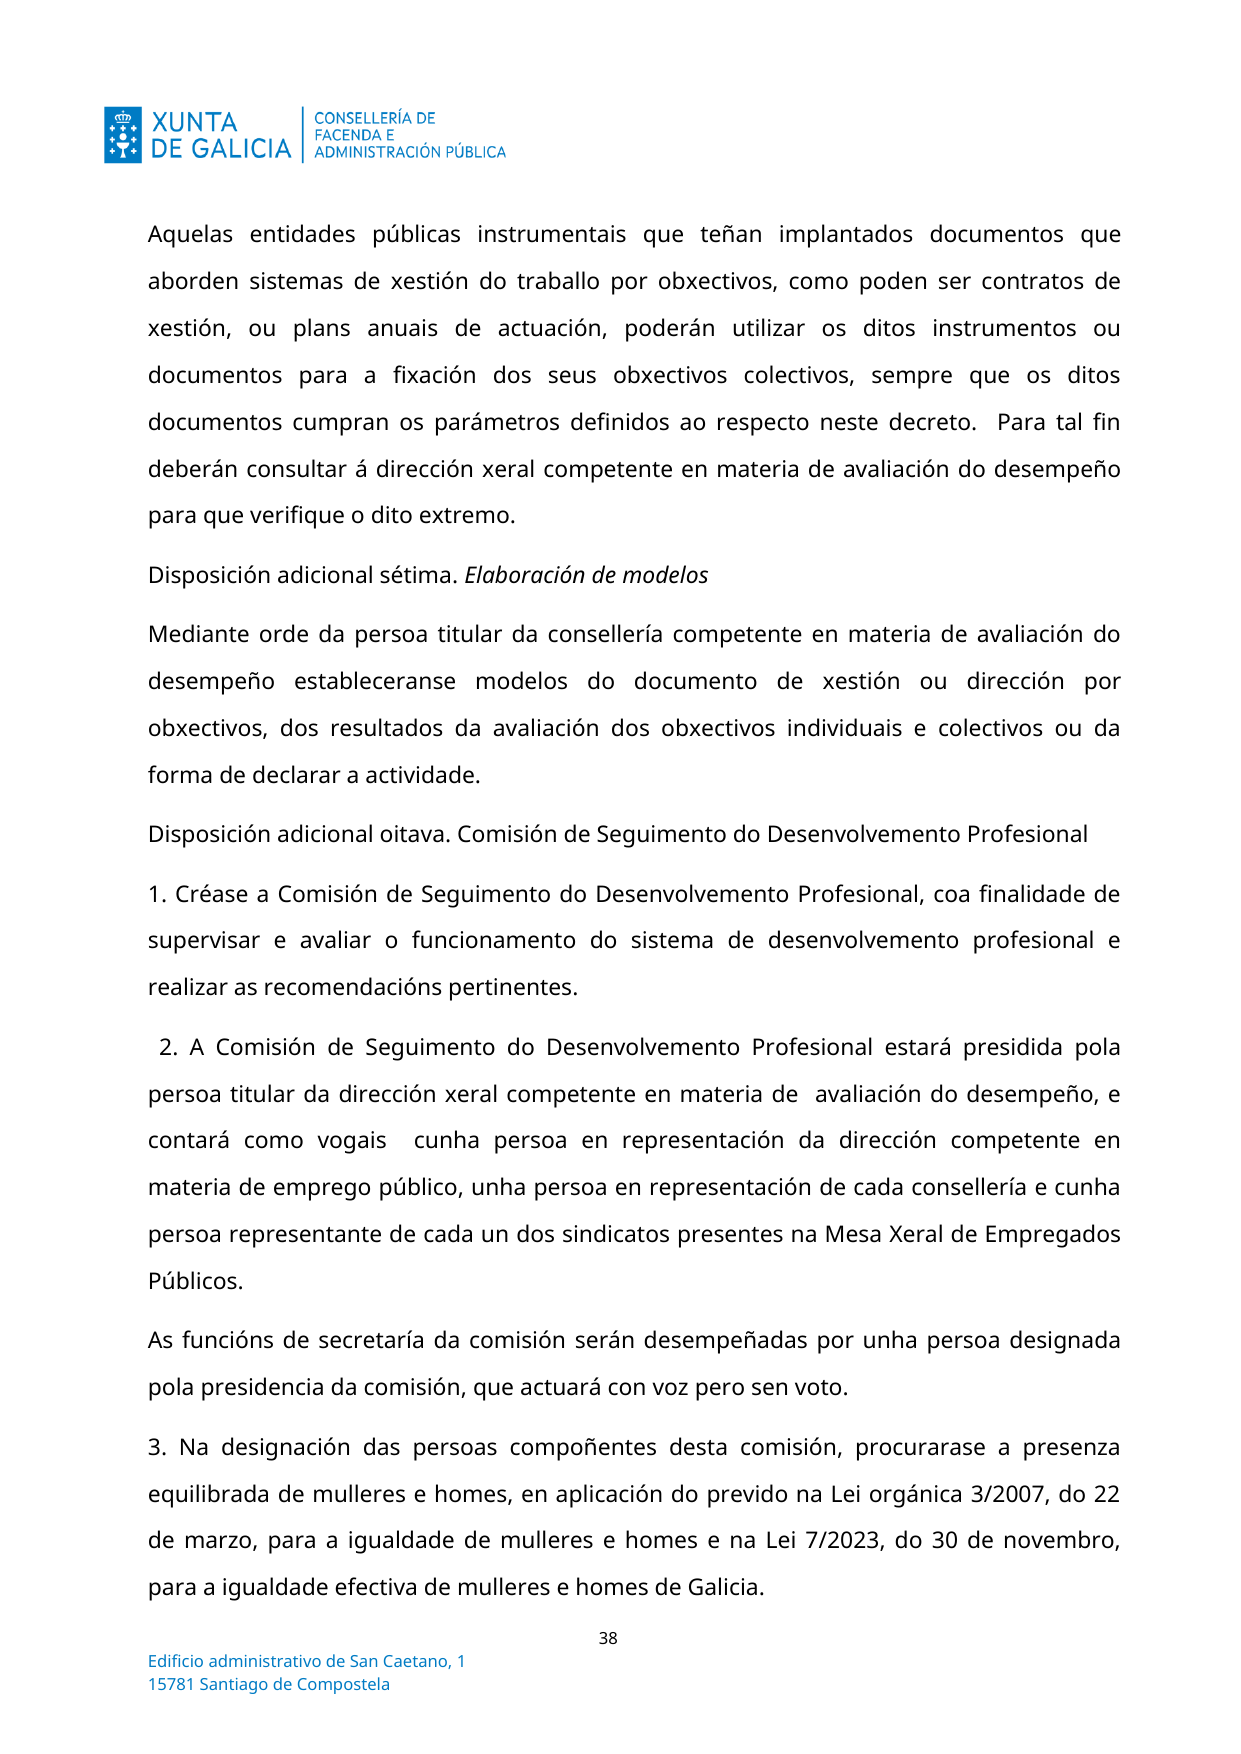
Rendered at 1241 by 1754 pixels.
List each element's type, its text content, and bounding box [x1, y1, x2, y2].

text 3. Na designación das persoas compoñentes desta comisión, procurarase a presenza equilibrada de mulleres e homes, en aplicación do prevido na Lei orgánica 3/2007, do 22 de marzo, para a igualdade de mulleres e homes e na Lei 7/2023, do 30 de novembro, para a igualdade efectiva de mulleres e homes de Galicia. [148, 1431, 1122, 1602]
text Disposición adicional sétima. Elaboración de modelos [148, 559, 1122, 590]
text As funcións de secretaría da comisión serán desempeñadas por unha persoa designada pola presidencia da comisión, que actuará con voz pero sen voto. [148, 1324, 1122, 1402]
text Disposición adicional oitava. Comisión de Seguimento do Desenvolvemento Profesional [148, 818, 1122, 849]
text Aquelas entidades públicas instrumentais que teñan implantados documentos que aborden sistemas de xestión do traballo por obxectivos, como poden ser contratos de xestión, ou plans anuais de actuación, poderán utilizar os ditos instrumentos ou documentos para a fixación dos seus obxectivos colectivos, sempre que os ditos documentos cumpran os parámetros definidos ao respecto neste decreto. Para tal fin deberán consultar á dirección xeral competente en materia de avaliación do desempeño para que verifique o dito extremo. [148, 218, 1122, 531]
text 1. Créase a Comisión de Seguimento do Desenvolvemento Profesional, coa finalidade de supervisar e avaliar o funcionamento do sistema de desenvolvemento profesional e realizar as recomendacións pertinentes. [148, 877, 1122, 1002]
text Mediante orde da persoa titular da consellería competente en materia de avaliación do desempeño estableceranse modelos do documento de xestión ou dirección por obxectivos, dos resultados da avaliación dos obxectivos individuais e colectivos ou da forma de declarar a actividade. [148, 618, 1122, 790]
picture [104, 102, 506, 176]
text 2. A Comisión de Seguimento do Desenvolvemento Profesional estará presidida pola persoa titular da dirección xeral competente en materia de avaliación do desempeño, e contará como vogais cunha persoa en representación da dirección competente en materia de emprego público, unha persoa en representación de cada consellería e cunha persoa representante de cada un dos sindicatos presentes na Mesa Xeral de Empregados Públicos. [148, 1031, 1122, 1296]
